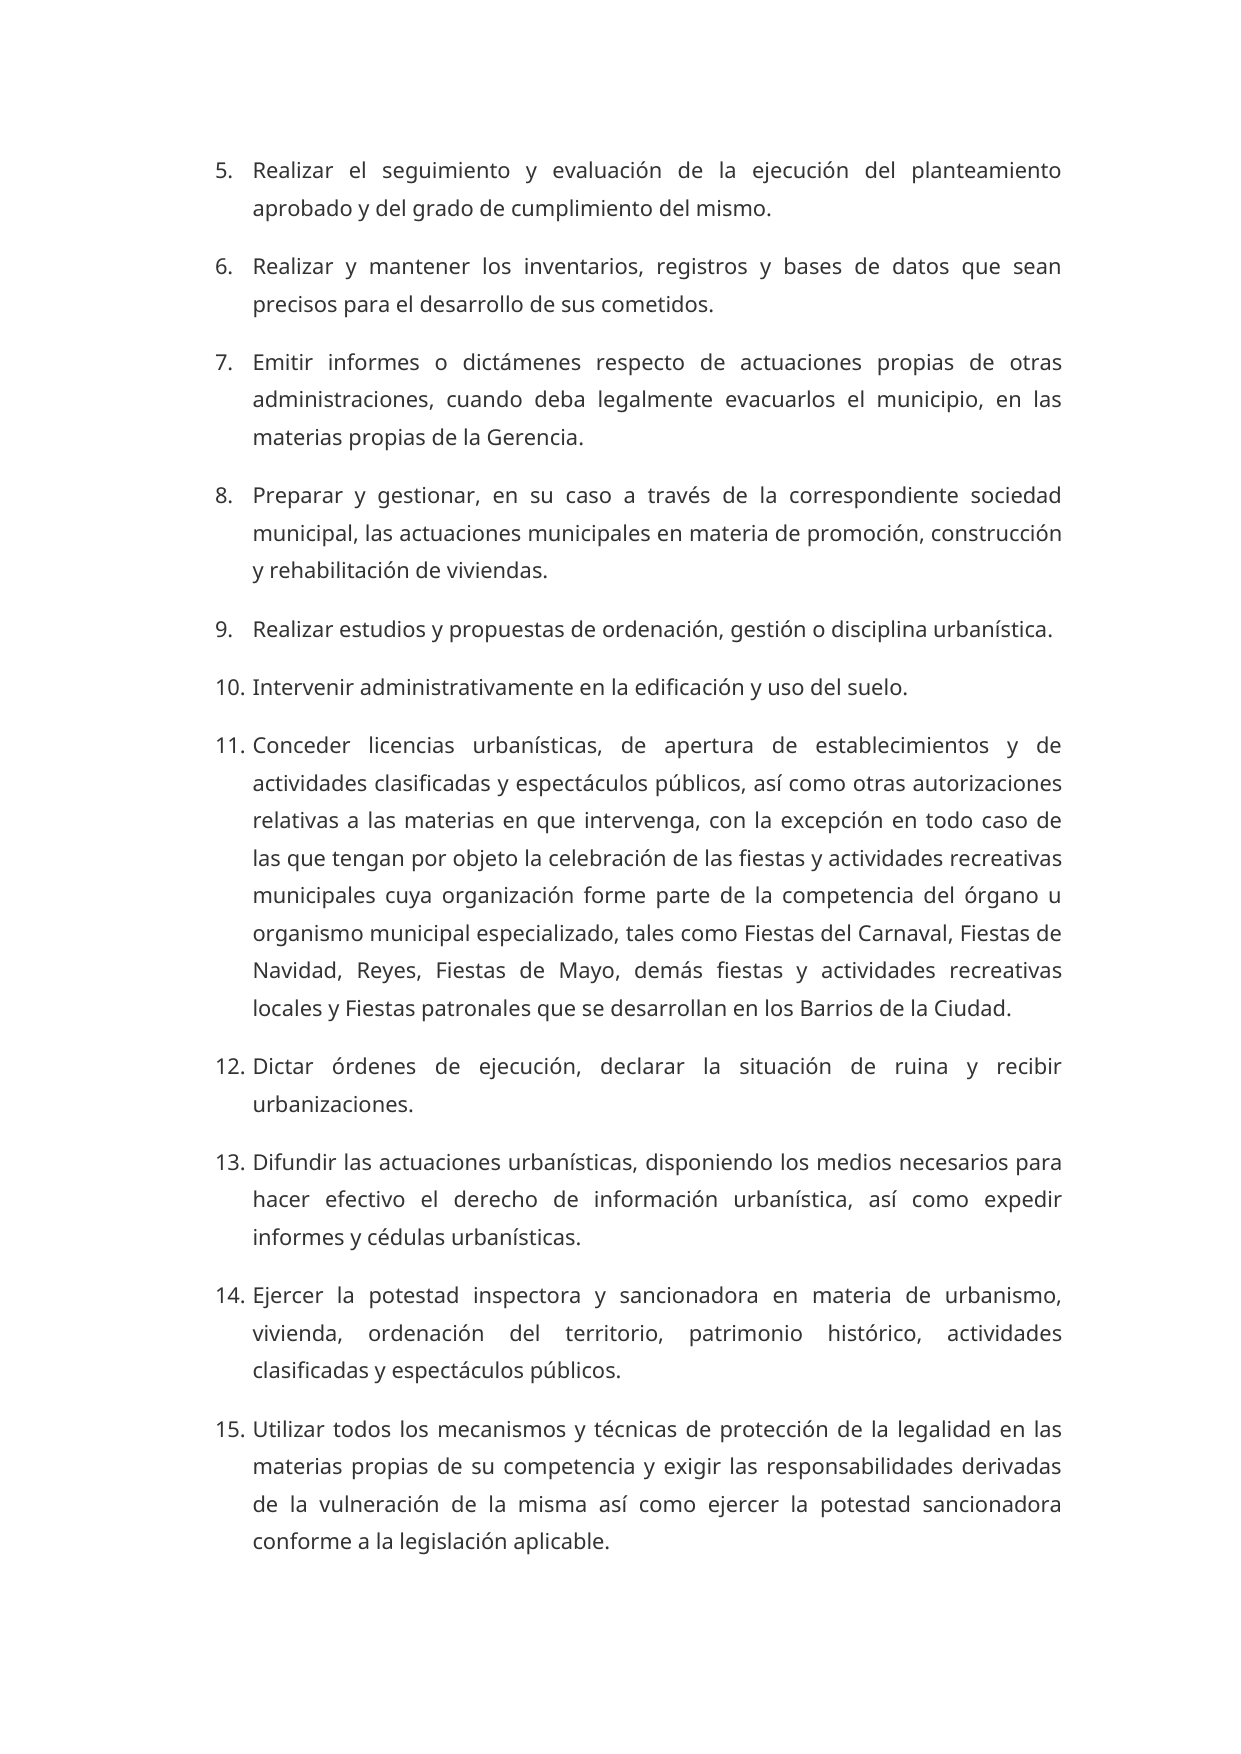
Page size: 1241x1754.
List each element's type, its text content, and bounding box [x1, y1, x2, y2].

list Preparar y gestionar, en su caso a través de la correspondiente sociedad municipal, las actuaciones municipales en materia de promoción, construcción y rehabilitación de viviendas. [215, 473, 1063, 585]
list Emitir informes o dictámenes respecto de actuaciones propias de otras administraciones, cuando deba legalmente evacuarlos el municipio, en las materias propias de la Gerencia. [215, 339, 1063, 452]
list Conceder licencias urbanísticas, de apertura de establecimientos y de actividades clasificadas y espectáculos públicos, así como otras autorizaciones relativas a las materias en que intervenga, con la excepción en todo caso de las que tengan por objeto la celebración de las fiestas y actividades recreativas municipales cuya organización forme parte de la competencia del órgano u organismo municipal especializado, tales como Fiestas del Carnaval, Fiestas de Navidad, Reyes, Fiestas de Mayo, demás fiestas y actividades recreativas locales y Fiestas patronales que se desarrollan en los Barrios de la Ciudad. [215, 723, 1063, 1023]
list Realizar estudios y propuestas de ordenación, gestión o disciplina urbanística. [215, 606, 1063, 643]
list Ejercer la potestad inspectora y sancionadora en materia de urbanismo, vivienda, ordenación del territorio, patrimonio histórico, actividades clasificadas y espectáculos públicos. [215, 1273, 1063, 1385]
list Intervenir administrativamente en la edificación y uso del suelo. [215, 664, 1063, 702]
list Realizar y mantener los inventarios, registros y bases de datos que sean precisos para el desarrollo de sus cometidos. [215, 243, 1063, 318]
list Dictar órdenes de ejecución, declarar la situación de ruina y recibir urbanizaciones. [215, 1043, 1063, 1118]
list Utilizar todos los mecanismos y técnicas de protección de la legalidad en las materias propias de su competencia y exigir las responsabilidades derivadas de la vulneración de la misma así como ejercer la potestad sancionadora conforme a la legislación aplicable. [215, 1406, 1063, 1556]
list Realizar el seguimiento y evaluación de la ejecución del planteamiento aprobado y del grado de cumplimiento del mismo. [215, 148, 1063, 223]
list Difundir las actuaciones urbanísticas, disponiendo los medios necesarios para hacer efectivo el derecho de información urbanística, así como expedir informes y cédulas urbanísticas. [215, 1139, 1063, 1252]
